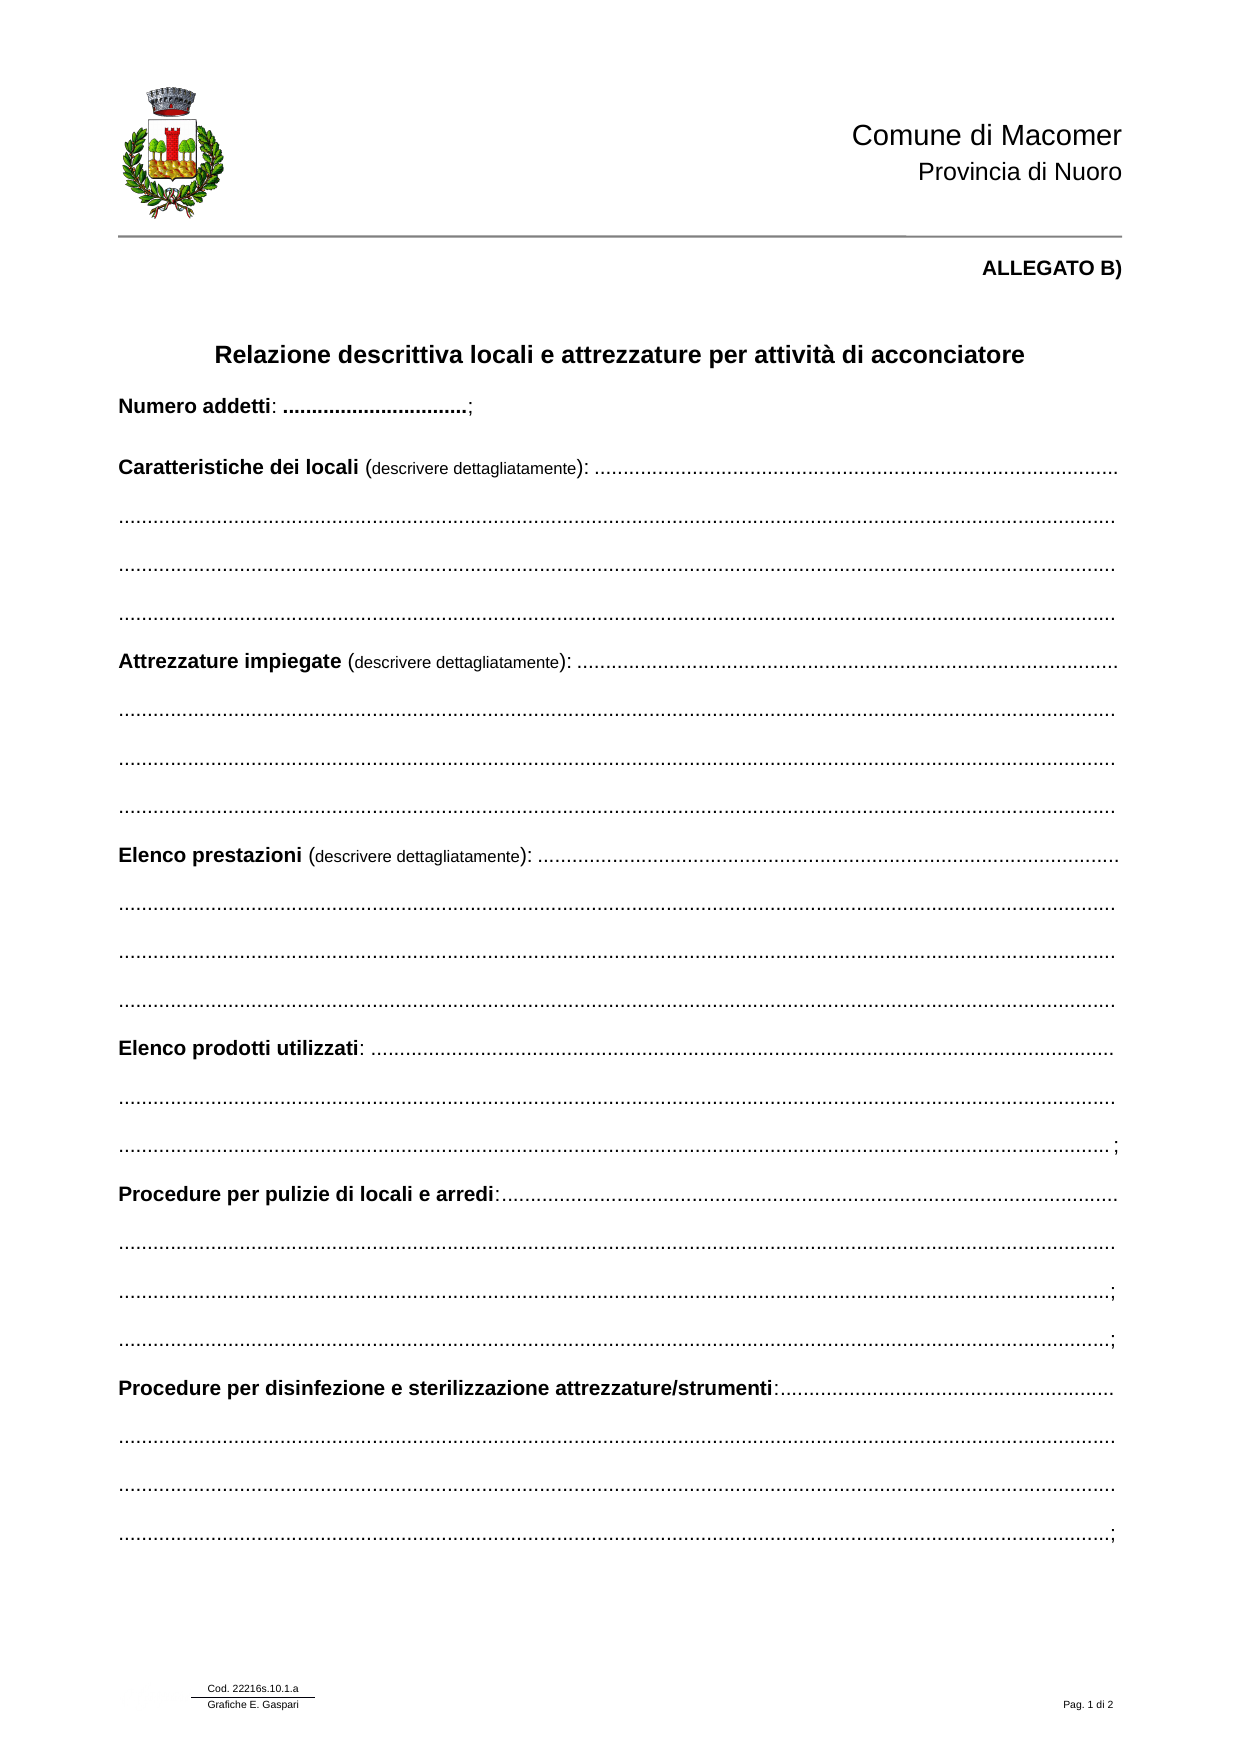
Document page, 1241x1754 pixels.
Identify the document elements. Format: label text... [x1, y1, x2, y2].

text Procedure per pulizie di locali e arredi: ........................................................................................................... [118, 1182, 1122, 1206]
picture [122, 87, 224, 219]
text ............................................................................................................................................................................ ; [118, 1133, 1122, 1157]
text Elenco prodotti utilizzati: ................................................................................................................................. [118, 1036, 1122, 1060]
text Provincia di Nuoro [224, 157, 1122, 185]
text ............................................................................................................................................................................. [118, 552, 1122, 576]
text ............................................................................................................................................................................. [118, 1424, 1122, 1448]
text Procedure per disinfezione e sterilizzazione attrezzature/strumenti: .......................................................... [118, 1375, 1122, 1399]
text ............................................................................................................................................................................. [118, 939, 1122, 963]
text ............................................................................................................................................................................; [118, 1521, 1122, 1544]
text ALLEGATO B) [118, 256, 1122, 280]
text ............................................................................................................................................................................. [118, 1230, 1122, 1254]
text Attrezzature impiegate (descrivere dettagliatamente): .............................................................................................. [118, 649, 1122, 673]
text Comune di Macomer [224, 118, 1122, 152]
text Numero addetti: ................................; [118, 394, 1122, 418]
text ............................................................................................................................................................................. [118, 1085, 1122, 1109]
subtitle Relazione descrittiva locali e attrezzature per attività di acconciatore [118, 340, 1122, 369]
text ............................................................................................................................................................................. [118, 988, 1122, 1012]
text ............................................................................................................................................................................. [118, 746, 1122, 769]
text ............................................................................................................................................................................; [118, 1278, 1122, 1302]
text ............................................................................................................................................................................. [118, 891, 1122, 915]
text Caratteristiche dei locali (descrivere dettagliatamente): ........................................................................................... [118, 455, 1122, 479]
text Nell'elenco degli allegati [242, 292, 602, 315]
text ............................................................................................................................................................................. [118, 1472, 1122, 1496]
text ............................................................................................................................................................................. [118, 697, 1122, 721]
text ............................................................................................................................................................................. [118, 503, 1122, 527]
text ............................................................................................................................................................................. [118, 600, 1122, 624]
text ............................................................................................................................................................................; [118, 1327, 1122, 1351]
text ............................................................................................................................................................................. [118, 794, 1122, 818]
text Elenco prestazioni (descrivere dettagliatamente): ..................................................................................................... [118, 842, 1122, 866]
